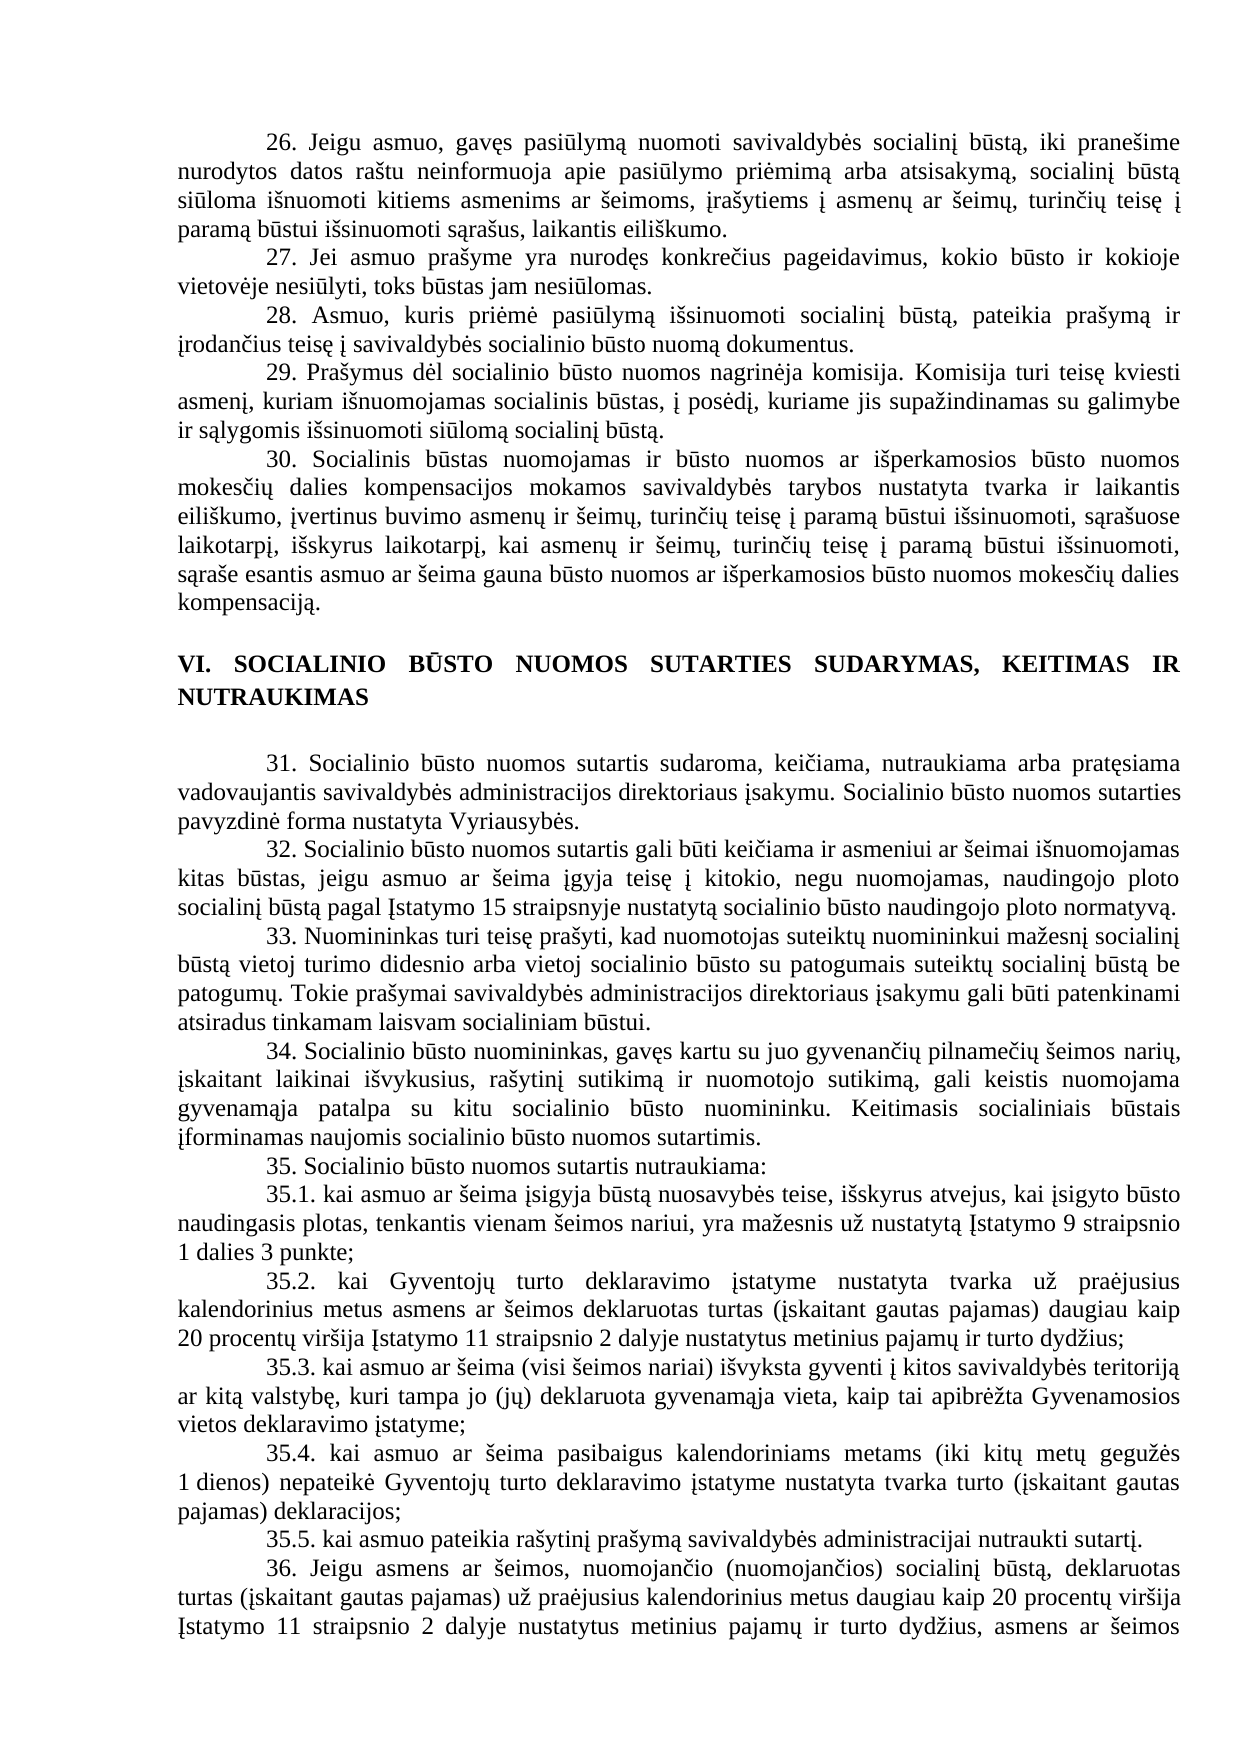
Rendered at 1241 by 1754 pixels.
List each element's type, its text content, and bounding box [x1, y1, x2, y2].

text 35.5. kai asmuo pateikia rašytinį prašymą savivaldybės administracijai nutraukti sutartį. [177, 1524, 1181, 1553]
text 26. Jeigu asmuo, gavęs pasiūlymą nuomoti savivaldybės socialinį būstą, iki pranešime nurodytos datos raštu neinformuoja apie pasiūlymo priėmimą arba atsisakymą, socialinį būstą siūloma išnuomoti kitiems asmenims ar šeimoms, įrašytiems į asmenų ar šeimų, turinčių teisę į paramą būstui išsinuomoti sąrašus, laikantis eiliškumo. [177, 127, 1181, 242]
text VI. Socialinio būsto nuomos sutarties sudarymas, keitimas ir nutraukimas [177, 649, 1181, 711]
text 32. Socialinio būsto nuomos sutartis gali būti keičiama ir asmeniui ar šeimai išnuomojamas kitas būstas, jeigu asmuo ar šeima įgyja teisę į kitokio, negu nuomojamas, naudingojo ploto socialinį būstą pagal Įstatymo 15 straipsnyje nustatytą socialinio būsto naudingojo ploto normatyvą. [177, 834, 1181, 921]
text 31. Socialinio būsto nuomos sutartis sudaroma, keičiama, nutraukiama arba pratęsiama vadovaujantis savivaldybės administracijos direktoriaus įsakymu. Socialinio būsto nuomos sutarties pavyzdinė forma nustatyta Vyriausybės. [177, 748, 1181, 834]
text 34. Socialinio būsto nuomininkas, gavęs kartu su juo gyvenančių pilnamečių šeimos narių, įskaitant laikinai išvykusius, rašytinį sutikimą ir nuomotojo sutikimą, gali keistis nuomojama gyvenamąja patalpa su kitu socialinio būsto nuomininku. Keitimasis socialiniais būstais įforminamas naujomis socialinio būsto nuomos sutartimis. [177, 1036, 1181, 1151]
text 35.2. kai Gyventojų turto deklaravimo įstatyme nustatyta tvarka už praėjusius kalendorinius metus asmens ar šeimos deklaruotas turtas (įskaitant gautas pajamas) daugiau kaip 20 procentų viršija Įstatymo 11 straipsnio 2 dalyje nustatytus metinius pajamų ir turto dydžius; [177, 1266, 1181, 1352]
text 35.3. kai asmuo ar šeima (visi šeimos nariai) išvyksta gyventi į kitos savivaldybės teritoriją ar kitą valstybę, kuri tampa jo (jų) deklaruota gyvenamąja vieta, kaip tai apibrėžta Gyvenamosios vietos deklaravimo įstatyme; [177, 1352, 1181, 1438]
text 35.4. kai asmuo ar šeima pasibaigus kalendoriniams metams (iki kitų metų gegužės 1 dienos) nepateikė Gyventojų turto deklaravimo įstatyme nustatyta tvarka turto (įskaitant gautas pajamas) deklaracijos; [177, 1438, 1181, 1524]
text 35.1. kai asmuo ar šeima įsigyja būstą nuosavybės teise, išskyrus atvejus, kai įsigyto būsto naudingasis plotas, tenkantis vienam šeimos nariui, yra mažesnis už nustatytą Įstatymo 9 straipsnio 1 dalies 3 punkte; [177, 1179, 1181, 1266]
text 35. Socialinio būsto nuomos sutartis nutraukiama: [177, 1151, 1181, 1179]
text 30. Socialinis būstas nuomojamas ir būsto nuomos ar išperkamosios būsto nuomos mokesčių dalies kompensacijos mokamos savivaldybės tarybos nustatyta tvarka ir laikantis eiliškumo, įvertinus buvimo asmenų ir šeimų, turinčių teisę į paramą būstui išsinuomoti, sąrašuose laikotarpį, išskyrus laikotarpį, kai asmenų ir šeimų, turinčių teisę į paramą būstui išsinuomoti, sąraše esantis asmuo ar šeima gauna būsto nuomos ar išperkamosios būsto nuomos mokesčių dalies kompensaciją. [177, 444, 1181, 616]
text 29. Prašymus dėl socialinio būsto nuomos nagrinėja komisija. Komisija turi teisę kviesti asmenį, kuriam išnuomojamas socialinis būstas, į posėdį, kuriame jis supažindinamas su galimybe ir sąlygomis išsinuomoti siūlomą socialinį būstą. [177, 357, 1181, 444]
text 33. Nuomininkas turi teisę prašyti, kad nuomotojas suteiktų nuomininkui mažesnį socialinį būstą vietoj turimo didesnio arba vietoj socialinio būsto su patogumais suteiktų socialinį būstą be patogumų. Tokie prašymai savivaldybės administracijos direktoriaus įsakymu gali būti patenkinami atsiradus tinkamam laisvam socialiniam būstui. [177, 921, 1181, 1036]
text 28. Asmuo, kuris priėmė pasiūlymą išsinuomoti socialinį būstą, pateikia prašymą ir įrodančius teisę į savivaldybės socialinio būsto nuomą dokumentus. [177, 300, 1181, 357]
text 36. Jeigu asmens ar šeimos, nuomojančio (nuomojančios) socialinį būstą, deklaruotas turtas (įskaitant gautas pajamas) už praėjusius kalendorinius metus daugiau kaip 20 procentų viršija Įstatymo 11 straipsnio 2 dalyje nustatytus metinius pajamų ir turto dydžius, asmens ar šeimos [177, 1553, 1181, 1639]
text 27. Jei asmuo prašyme yra nurodęs konkrečius pageidavimus, kokio būsto ir kokioje vietovėje nesiūlyti, toks būstas jam nesiūlomas. [177, 242, 1181, 300]
